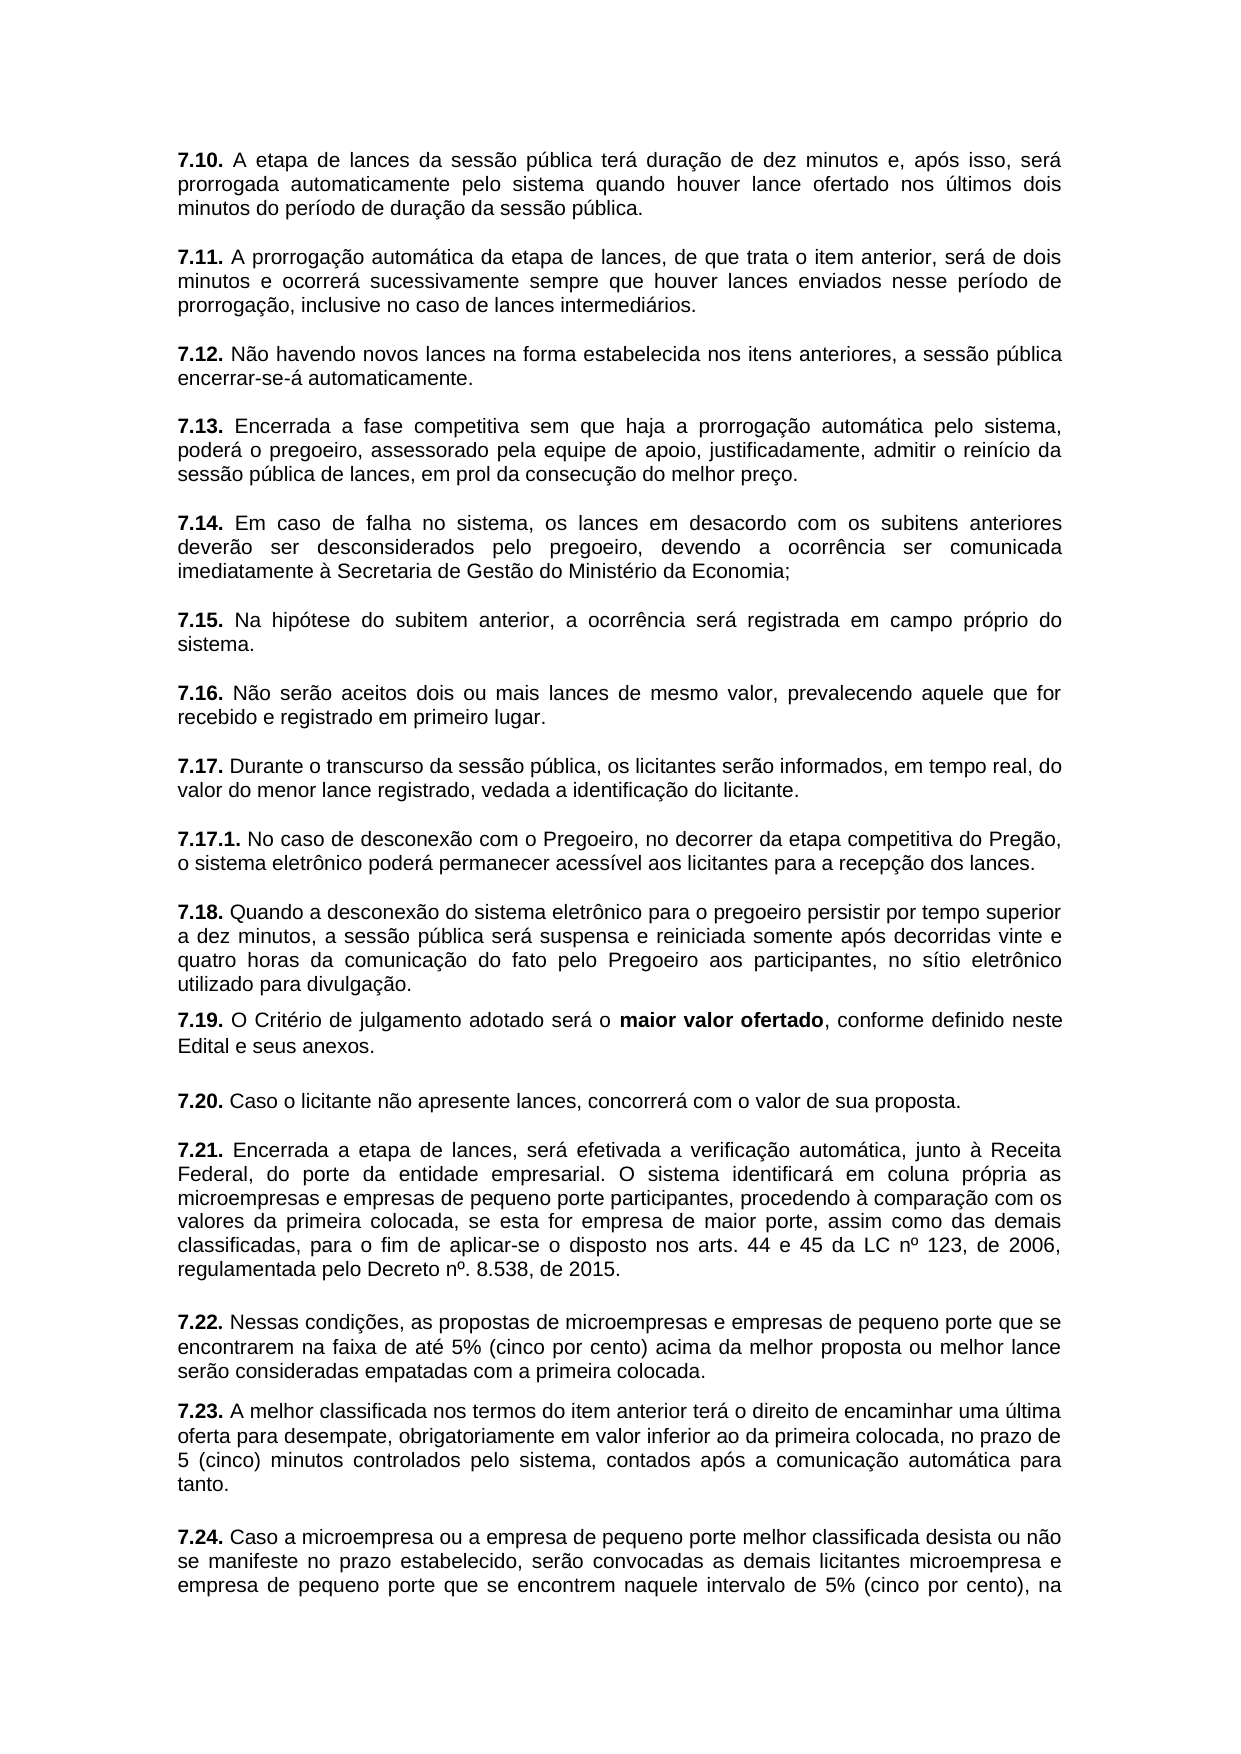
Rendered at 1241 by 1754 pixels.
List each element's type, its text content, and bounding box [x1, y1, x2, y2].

text 7.11. A prorrogação automática da etapa de lances, de que trata o item anterior, será de dois minutos e ocorrerá sucessivamente sempre que houver lances enviados nesse período de prorrogação, inclusive no caso de lances intermediários. [177, 244, 1063, 316]
text 7.24. Caso a microempresa ou a empresa de pequeno porte melhor classificada desista ou não se manifeste no prazo estabelecido, serão convocadas as demais licitantes microempresa e empresa de pequeno porte que se encontrem naquele intervalo de 5% (cinco por cento), na [177, 1525, 1063, 1597]
text 7.20. Caso o licitante não apresente lances, concorrerá com o valor de sua proposta. [177, 1088, 1063, 1112]
text 7.12. Não havendo novos lances na forma estabelecida nos itens anteriores, a sessão pública encerrar-se-á automaticamente. [177, 341, 1063, 389]
text 7.18. Quando a desconexão do sistema eletrônico para o pregoeiro persistir por tempo superior a dez minutos, a sessão pública será suspensa e reiniciada somente após decorridas vinte e quatro horas da comunicação do fato pelo Pregoeiro aos participantes, no sítio eletrônico utilizado para divulgação. [177, 900, 1063, 996]
text 7.22. Nessas condições, as propostas de microempresas e empresas de pequeno porte que se encontrarem na faixa de até 5% (cinco por cento) acima da melhor proposta ou melhor lance serão consideradas empatadas com a primeira colocada. [177, 1306, 1063, 1383]
text 7.16. Não serão aceitos dois ou mais lances de mesmo valor, prevalecendo aquele que for recebido e registrado em primeiro lugar. [177, 681, 1063, 729]
text 7.23. A melhor classificada nos termos do item anterior terá o direito de encaminhar uma última oferta para desempate, obrigatoriamente em valor inferior ao da primeira colocada, no prazo de 5 (cinco) minutos controlados pelo sistema, contados após a comunicação automática para tanto. [177, 1395, 1063, 1496]
text 7.21. Encerrada a etapa de lances, será efetivada a verificação automática, junto à Receita Federal, do porte da entidade empresarial. O sistema identificará em coluna própria as microempresas e empresas de pequeno porte participantes, procedendo à comparação com os valores da primeira colocada, se esta for empresa de maior porte, assim como das demais classificadas, para o fim de aplicar-se o disposto nos arts. 44 e 45 da LC nº 123, de 2006, regulamentada pelo Decreto nº. 8.538, de 2015. [177, 1137, 1063, 1281]
text 7.10. A etapa de lances da sessão pública terá duração de dez minutos e, após isso, será prorrogada automaticamente pelo sistema quando houver lance ofertado nos últimos dois minutos do período de duração da sessão pública. [177, 148, 1063, 219]
text 7.13. Encerrada a fase competitiva sem que haja a prorrogação automática pelo sistema, poderá o pregoeiro, assessorado pela equipe de apoio, justificadamente, admitir o reinício da sessão pública de lances, em prol da consecução do melhor preço. [177, 414, 1063, 486]
text 7.17. Durante o transcurso da sessão pública, os licitantes serão informados, em tempo real, do valor do menor lance registrado, vedada a identificação do licitante. [177, 754, 1063, 802]
text 7.15. Na hipótese do subitem anterior, a ocorrência será registrada em campo próprio do sistema. [177, 608, 1063, 656]
text 7.14. Em caso de falha no sistema, os lances em desacordo com os subitens anteriores deverão ser desconsiderados pelo pregoeiro, devendo a ocorrência ser comunicada imediatamente à Secretaria de Gestão do Ministério da Economia; [177, 511, 1063, 583]
text 7.17.1. No caso de desconexão com o Pregoeiro, no decorrer da etapa competitiva do Pregão, o sistema eletrônico poderá permanecer acessível aos licitantes para a recepção dos lances. [177, 827, 1063, 875]
text 7.19. O Critério de julgamento adotado será o maior valor ofertado, conforme definido neste Edital e seus anexos. [177, 1008, 1063, 1058]
